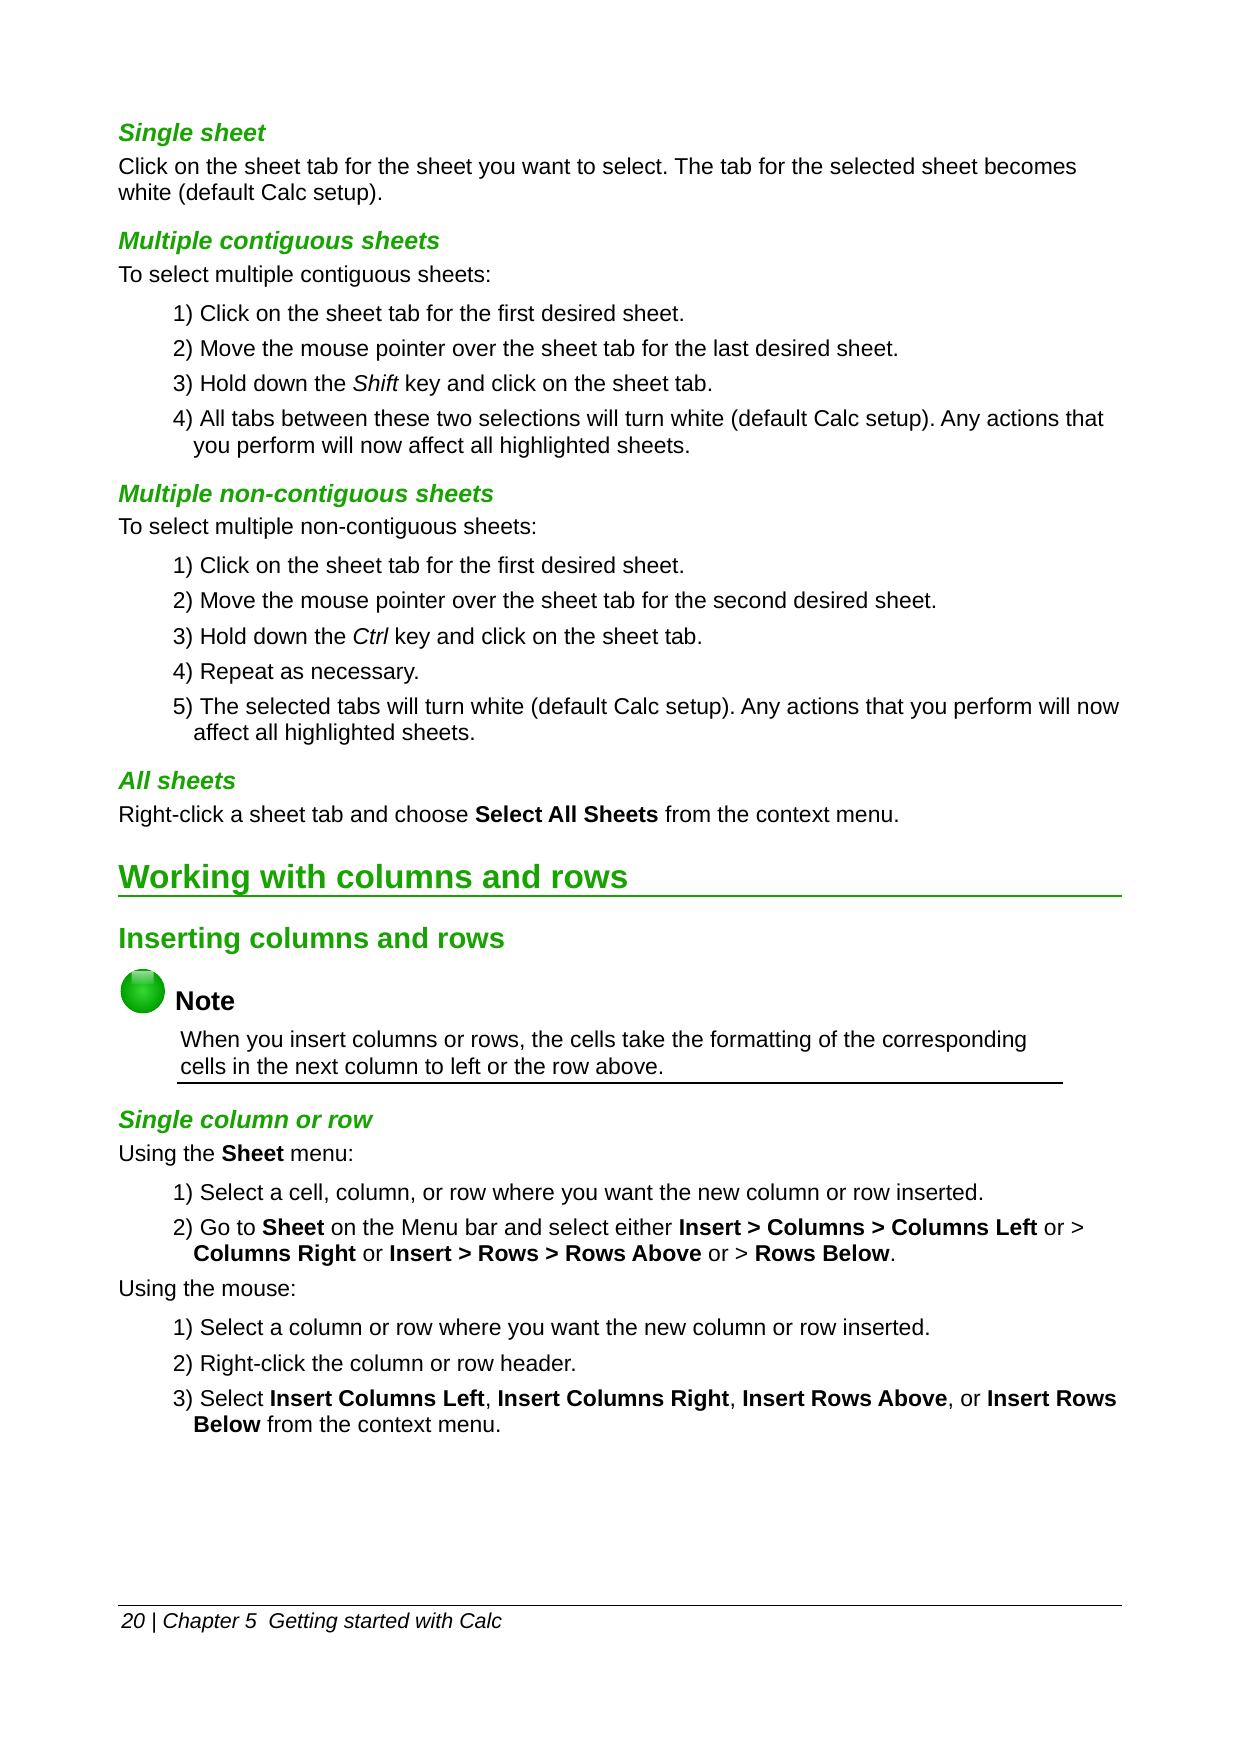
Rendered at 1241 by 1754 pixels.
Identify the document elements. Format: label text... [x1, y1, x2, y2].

list Hold down the Ctrl key and click on the sheet tab. [193, 623, 1122, 649]
subtitle Inserting columns and rows [118, 921, 1122, 954]
text Click on the sheet tab for the sheet you want to select. The tab for the selected sheet becomes white (default Calc setup). [118, 153, 1122, 206]
list To select multiple non-contiguous sheets: [118, 513, 1122, 540]
subtitle Single sheet [118, 118, 1122, 147]
list Go to Sheet on the Menu bar and select either Insert > Columns > Columns Left or > Columns Right or Insert > Rows > Rows Above or > Rows Below. [193, 1214, 1122, 1267]
list The selected tabs will turn white (default Calc setup). Any actions that you perform will now affect all highlighted sheets. [193, 693, 1122, 746]
list Select a cell, column, or row where you want the new column or row inserted. [193, 1179, 1122, 1205]
list Click on the sheet tab for the first desired sheet. [193, 552, 1122, 578]
text Right-click a sheet tab and choose Select All Sheets from the context menu. [118, 801, 1122, 827]
list Move the mouse pointer over the sheet tab for the last desired sheet. [193, 335, 1122, 361]
list Repeat as necessary. [193, 658, 1122, 684]
list All tabs between these two selections will turn white (default Calc setup). Any actions that you perform will now affect all highlighted sheets. [193, 405, 1122, 458]
list Using the mouse: [118, 1275, 1122, 1302]
list To select multiple contiguous sheets: [118, 261, 1122, 287]
subtitle Working with columns and rows [118, 857, 1122, 895]
list Select Insert Columns Left, Insert Columns Right, Insert Rows Above, or Insert Rows Below from the context menu. [193, 1385, 1122, 1437]
list Using the Sheet menu: [118, 1140, 1122, 1166]
subtitle Multiple contiguous sheets [118, 226, 1122, 255]
subtitle All sheets [118, 766, 1122, 795]
subtitle Multiple non-contiguous sheets [118, 479, 1122, 507]
list Click on the sheet tab for the first desired sheet. [193, 300, 1122, 326]
list Select a column or row where you want the new column or row inserted. [193, 1314, 1122, 1341]
text When you insert columns or rows, the cells take the formatting of the corresponding cells in the next column to left or the row above. [177, 1023, 1063, 1082]
list Right-click the column or row header. [193, 1349, 1122, 1376]
subtitle Note [118, 966, 1122, 1016]
list Hold down the Shift key and click on the sheet tab. [193, 370, 1122, 396]
list Move the mouse pointer over the sheet tab for the second desired sheet. [193, 587, 1122, 614]
subtitle Single column or row [118, 1105, 1122, 1134]
